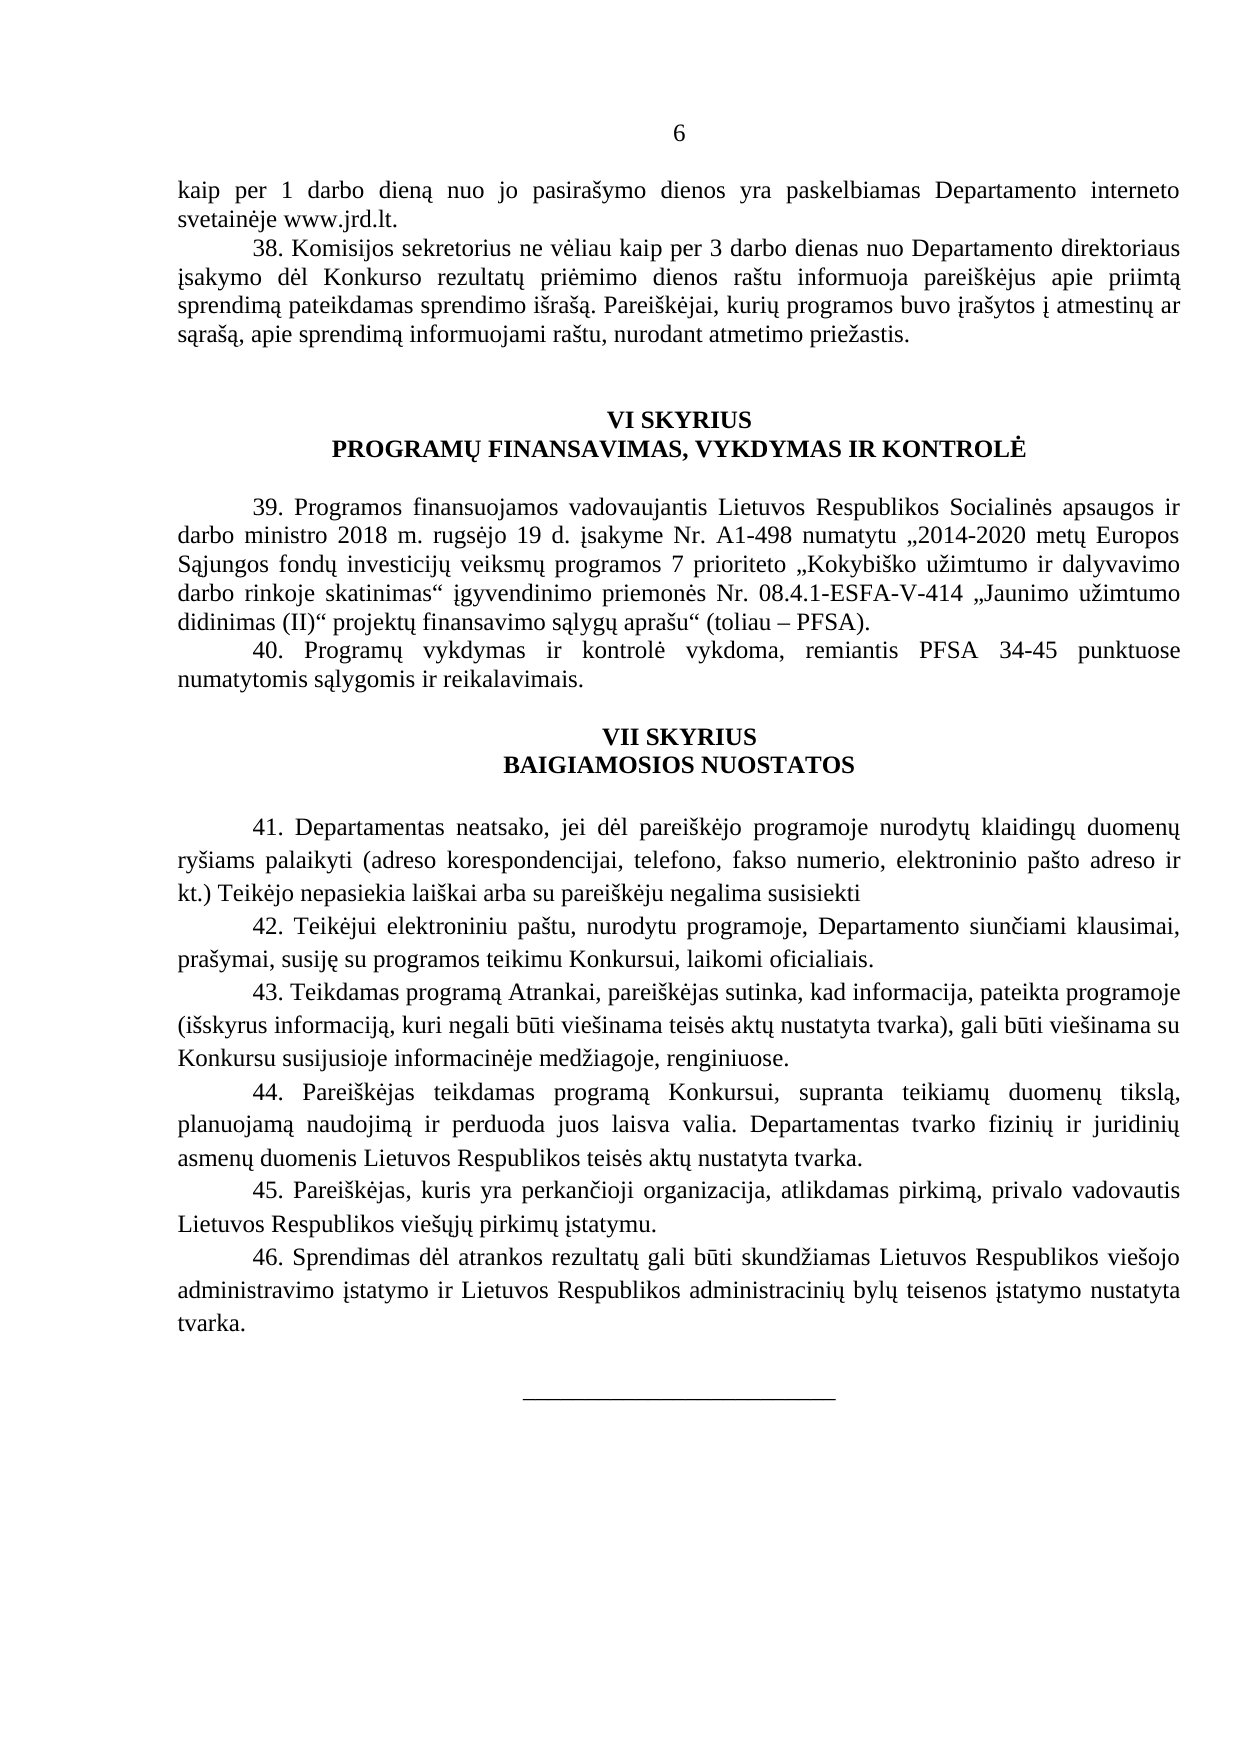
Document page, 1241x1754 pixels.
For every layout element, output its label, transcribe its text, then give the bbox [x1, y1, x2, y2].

text 41. Departamentas neatsako, jei dėl pareiškėjo programoje nurodytų klaidingų duomenų ryšiams palaikyti (adreso korespondencijai, telefono, fakso numerio, elektroninio pašto adreso ir kt.) Teikėjo nepasiekia laiškai arba su pareiškėju negalima susisiekti [177, 812, 1181, 907]
text 45. Pareiškėjas, kuris yra perkančioji organizacija, atlikdamas pirkimą, privalo vadovautis Lietuvos Respublikos viešųjų pirkimų įstatymu. [177, 1176, 1181, 1237]
text 43. Teikdamas programą Atrankai, pareiškėjas sutinka, kad informacija, pateikta programoje (išskyrus informaciją, kuri negali būti viešinama teisės aktų nustatyta tvarka), gali būti viešinama su Konkursu susijusioje informacinėje medžiagoje, renginiuose. [177, 977, 1181, 1072]
text VI SKYRIUS [177, 406, 1181, 434]
text kaip per 1 darbo dieną nuo jo pasirašymo dienos yra paskelbiamas Departamento interneto svetainėje www.jrd.lt. [177, 176, 1181, 233]
text 38. Komisijos sekretorius ne vėliau kaip per 3 darbo dienas nuo Departamento direktoriaus įsakymo dėl Konkurso rezultatų priėmimo dienos raštu informuoja pareiškėjus apie priimtą sprendimą pateikdamas sprendimo išrašą. Pareiškėjai, kurių programos buvo įrašytos į atmestinų ar sąrašą, apie sprendimą informuojami raštu, nurodant atmetimo priežastis. [177, 233, 1181, 348]
text 39. Programos finansuojamos vadovaujantis Lietuvos Respublikos Socialinės apsaugos ir darbo ministro 2018 m. rugsėjo 19 d. įsakyme Nr. A1-498 numatytu „2014-2020 metų Europos Sąjungos fondų investicijų veiksmų programos 7 prioriteto „Kokybiško užimtumo ir dalyvavimo darbo rinkoje skatinimas“ įgyvendinimo priemonės Nr. 08.4.1-ESFA-V-414 „Jaunimo užimtumo didinimas (II)“ projektų finansavimo sąlygų aprašu“ (toliau – PFSA). [177, 492, 1181, 636]
text _________________________ [177, 1374, 1181, 1402]
text 42. Teikėjui elektroniniu paštu, nurodytu programoje, Departamento siunčiami klausimai, prašymai, susiję su programos teikimu Konkursui, laikomi oficialiais. [177, 911, 1181, 973]
text BAIGIAMOSIOS NUOSTATOS [177, 751, 1181, 779]
text 46. Sprendimas dėl atrankos rezultatų gali būti skundžiamas Lietuvos Respublikos viešojo administravimo įstatymo ir Lietuvos Respublikos administracinių bylų teisenos įstatymo nustatyta tvarka. [177, 1242, 1181, 1336]
text VII SKYRIUS [177, 722, 1181, 751]
text 40. Programų vykdymas ir kontrolė vykdoma, remiantis PFSA 34-45 punktuose numatytomis sąlygomis ir reikalavimais. [177, 636, 1181, 693]
text 44. Pareiškėjas teikdamas programą Konkursui, supranta teikiamų duomenų tikslą, planuojamą naudojimą ir perduoda juos laisva valia. Departamentas tvarko fizinių ir juridinių asmenų duomenis Lietuvos Respublikos teisės aktų nustatyta tvarka. [177, 1077, 1181, 1171]
text PROGRAMŲ FINANSAVIMAS, VYKDYMAS IR KONTROLĖ [177, 434, 1181, 463]
